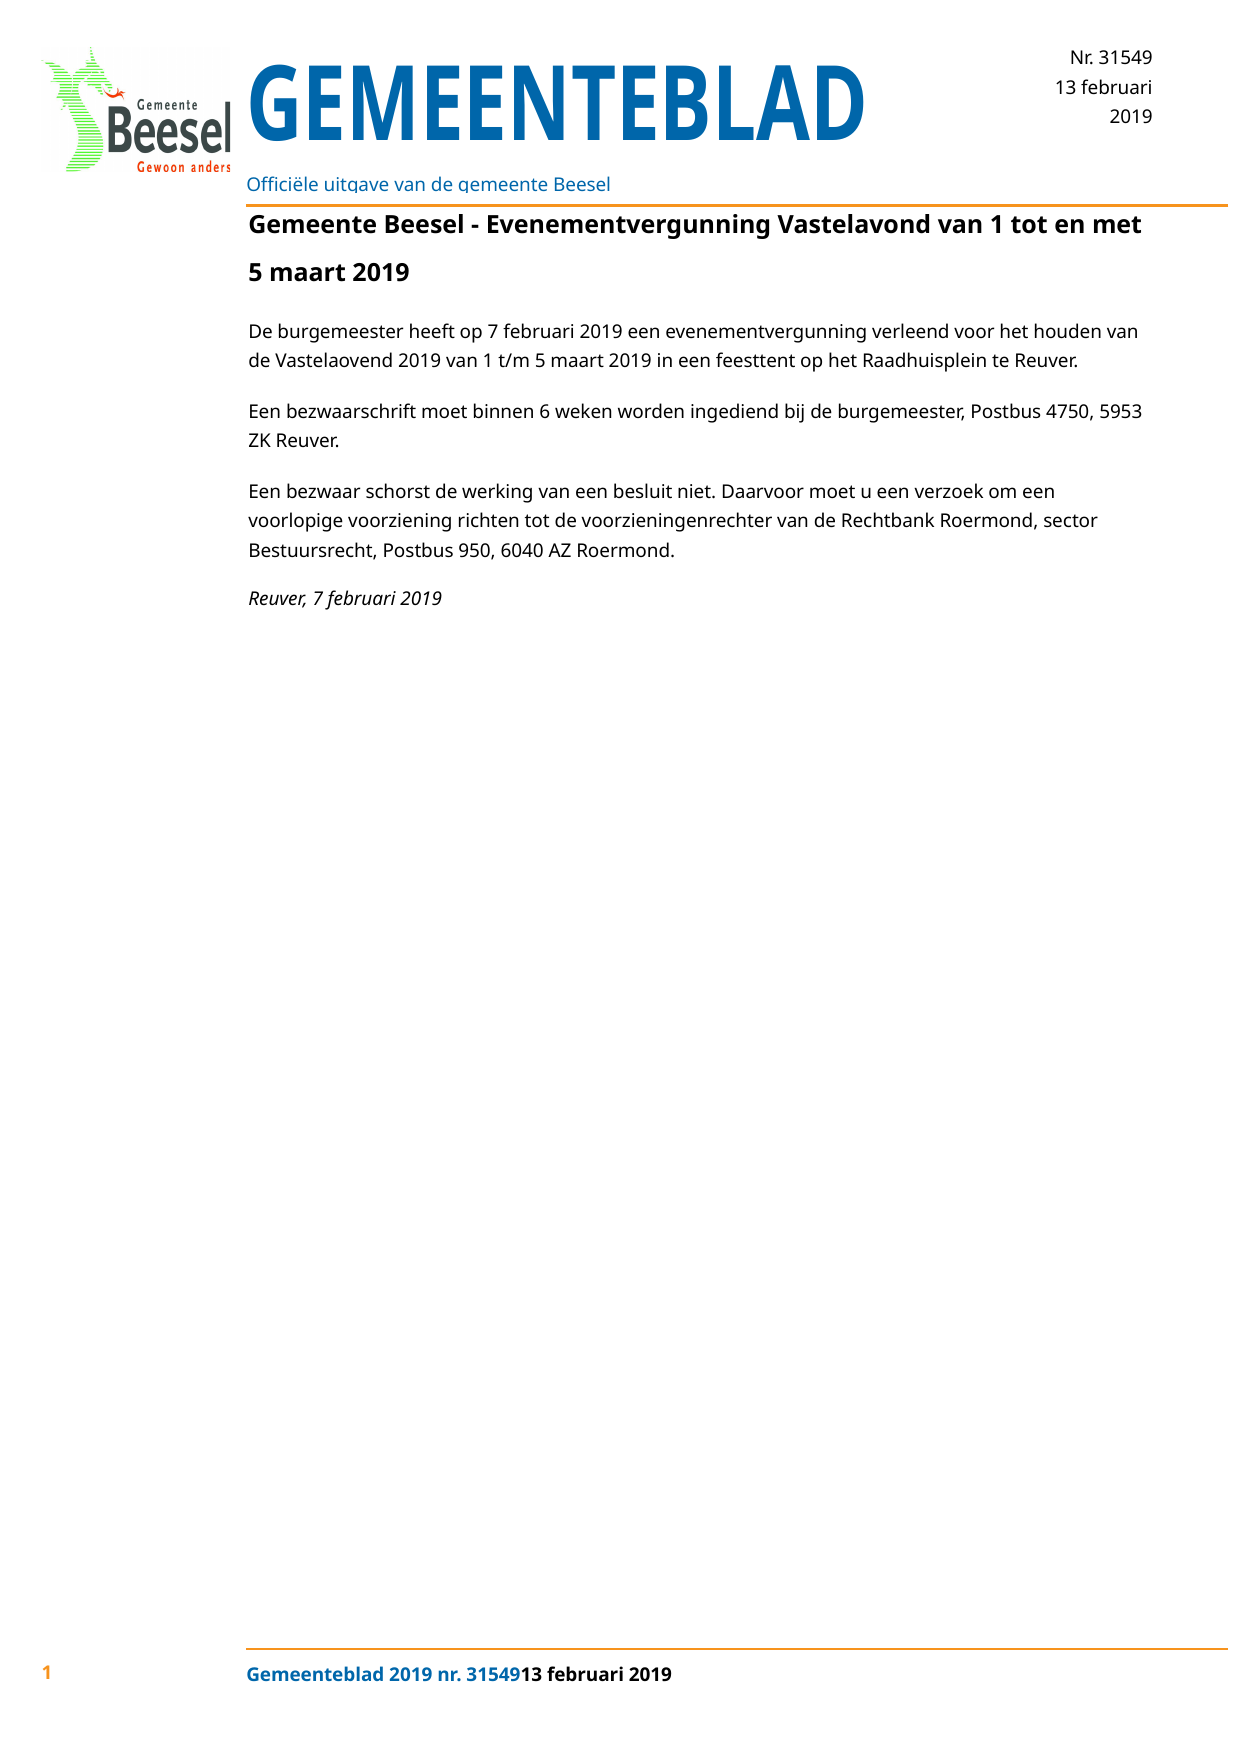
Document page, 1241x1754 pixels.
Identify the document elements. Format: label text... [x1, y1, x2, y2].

text Gemeente Beesel - Evenementvergunning Vastelavond van 1 tot en met 5 maart 2019 [248, 207, 1152, 288]
picture [41, 47, 231, 172]
text De burgemeester heeft op 7 februari 2019 een evenementvergunning verleend voor het houden van de Vastelaovend 2019 van 1 t/m 5 maart 2019 in een feesttent op het Raadhuisplein te Reuver. [248, 318, 1152, 373]
text Reuver, 7 februari 2019 [248, 585, 1152, 611]
text Een bezwaar schorst de werking van een besluit niet. Daarvoor moet u een verzoek om een voorlopige voorziening richten tot de voorzieningenrechter van de Rechtbank Roermond, sector Bestuursrecht, Postbus 950, 6040 AZ Roermond. [248, 478, 1152, 563]
text Een bezwaarschrift moet binnen 6 weken worden ingediend bij de burgemeester, Postbus 4750, 5953 ZK Reuver. [248, 398, 1152, 453]
